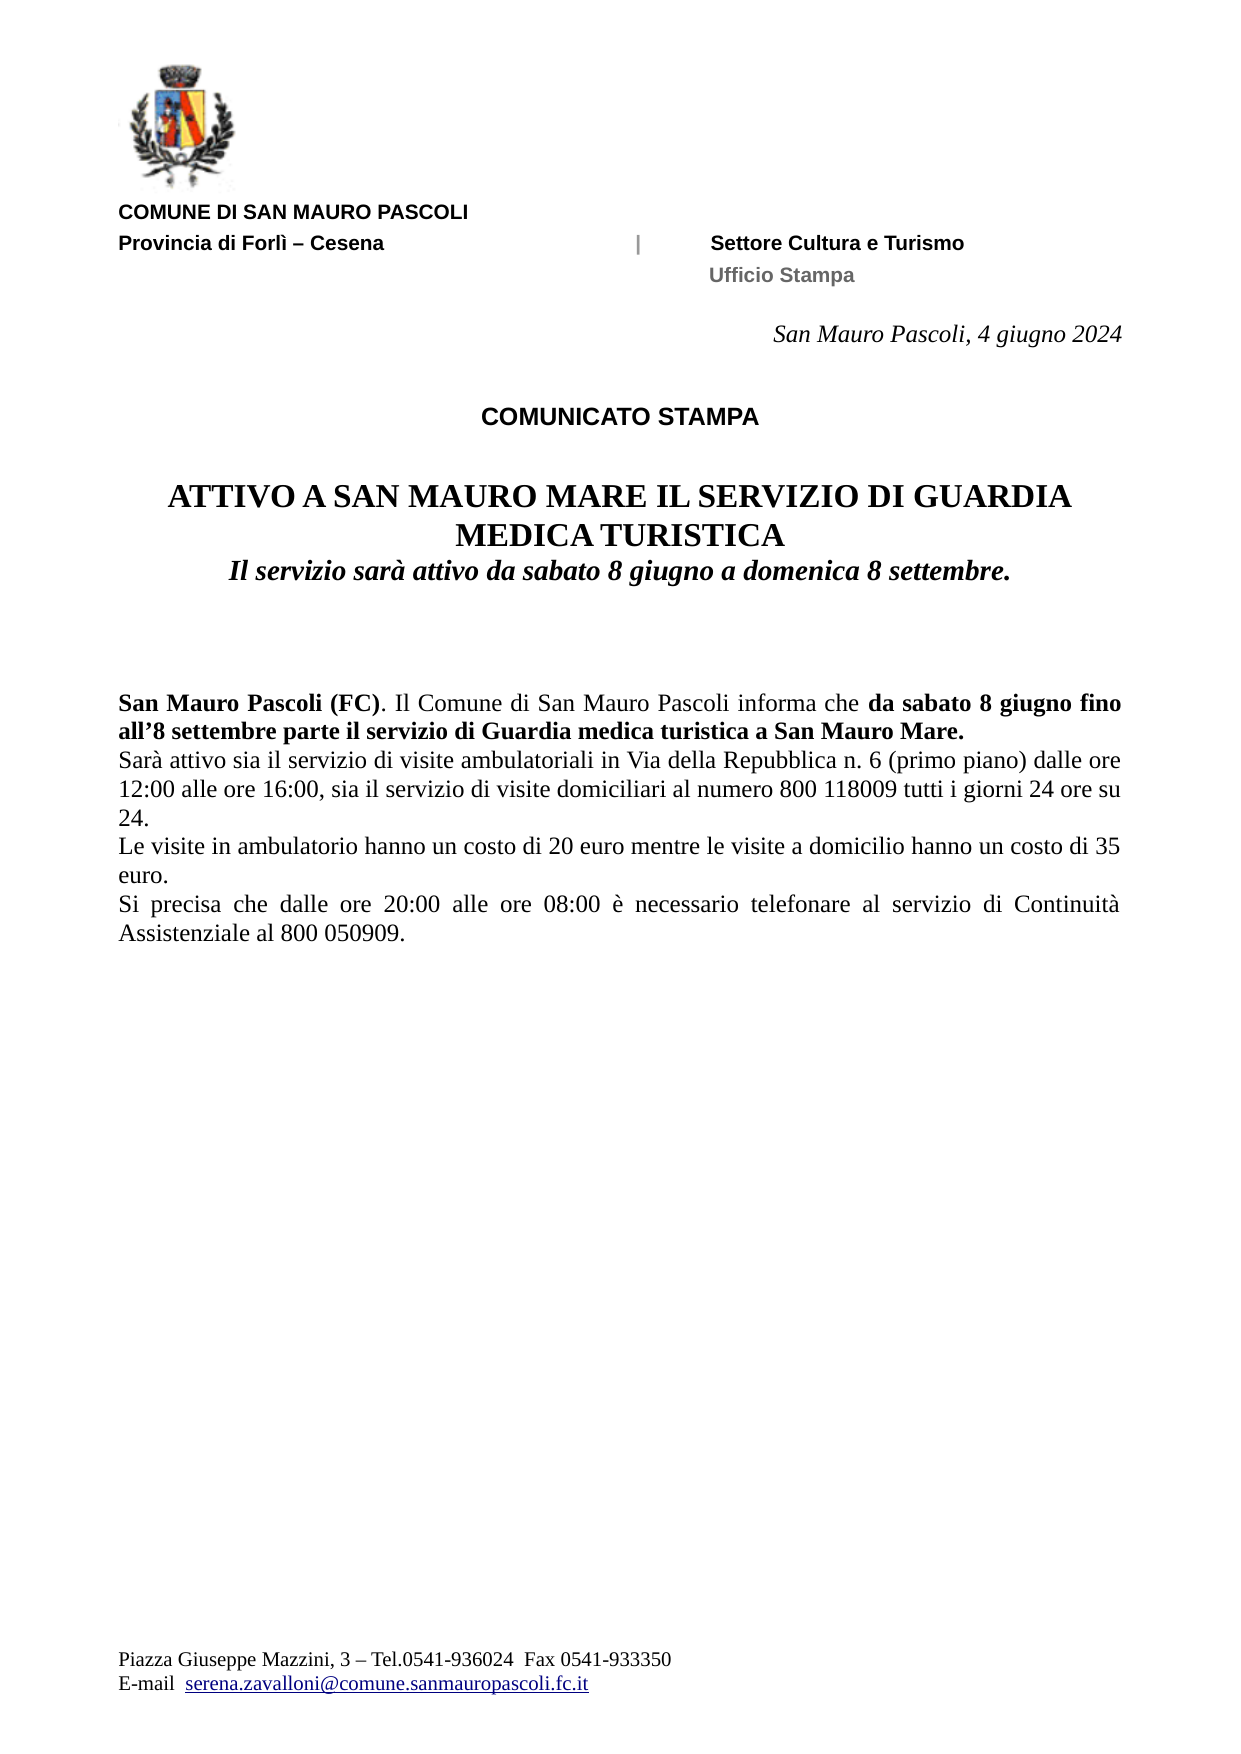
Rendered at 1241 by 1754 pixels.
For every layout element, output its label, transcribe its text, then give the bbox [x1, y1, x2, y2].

text Sarà attivo sia il servizio di visite ambulatoriali in Via della Repubblica n. 6 (primo piano) dalle ore 12:00 alle ore 16:00, sia il servizio di visite domiciliari al numero 800 118009 tutti i giorni 24 ore su 24. [118, 745, 1122, 831]
text Il servizio sarà attivo da sabato 8 giugno a domenica 8 settembre. [118, 553, 1122, 587]
text ATTIVO A SAN MAURO MARE IL SERVIZIO DI GUARDIA MEDICA TURISTICA [118, 477, 1122, 553]
text Si precisa che dalle ore 20:00 alle ore 08:00 è necessario telefonare al servizio di Continuità Assistenziale al 800 050909. [118, 889, 1122, 946]
text San Mauro Pascoli, 4 giugno 2024 [118, 319, 1122, 348]
subtitle COMUNICATO STAMPA [118, 402, 1122, 431]
text San Mauro Pascoli (FC). Il Comune di San Mauro Pascoli informa che da sabato 8 giugno fino all’8 settembre parte il servizio di Guardia medica turistica a San Mauro Mare. [118, 688, 1122, 745]
text Le visite in ambulatorio hanno un costo di 20 euro mentre le visite a domicilio hanno un costo di 35 euro. [118, 831, 1122, 889]
